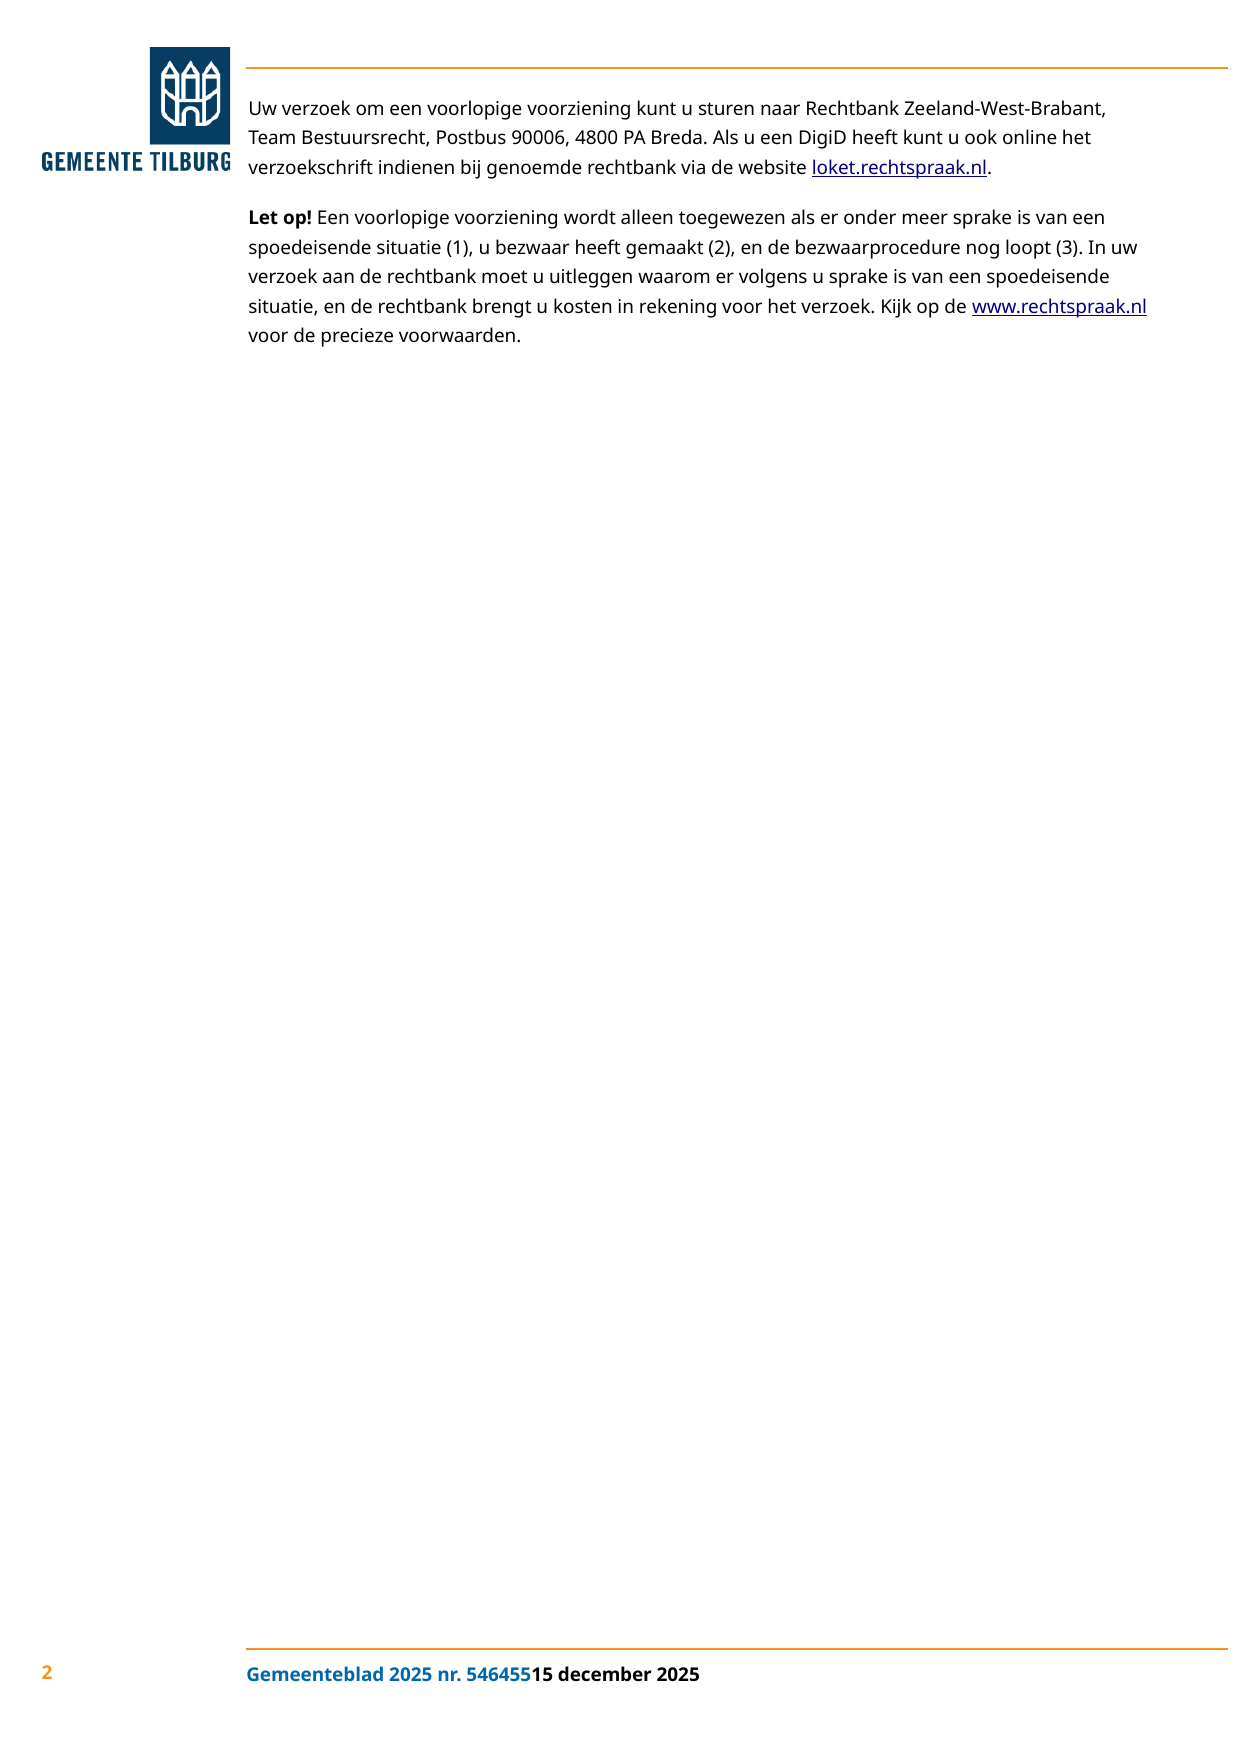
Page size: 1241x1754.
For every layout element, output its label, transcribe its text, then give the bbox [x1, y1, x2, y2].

picture [41, 47, 231, 172]
text Let op! Een voorlopige voorziening wordt alleen toegewezen als er onder meer sprake is van een spoedeisende situatie (1), u bezwaar heeft gemaakt (2), en de bezwaarprocedure nog loopt (3). In uw verzoek aan de rechtbank moet u uitleggen waarom er volgens u sprake is van een spoedeisende situatie, en de rechtbank brengt u kosten in rekening voor het verzoek. Kijk op de www.rechtspraak.nl voor de precieze voorwaarden. [248, 204, 1152, 348]
text Uw verzoek om een voorlopige voorziening kunt u sturen naar Rechtbank Zeeland-West-Brabant, Team Bestuursrecht, Postbus 90006, 4800 PA Breda. Als u een DigiD heeft kunt u ook online het verzoekschrift indienen bij genoemde rechtbank via de website loket.rechtspraak.nl. [248, 95, 1152, 180]
